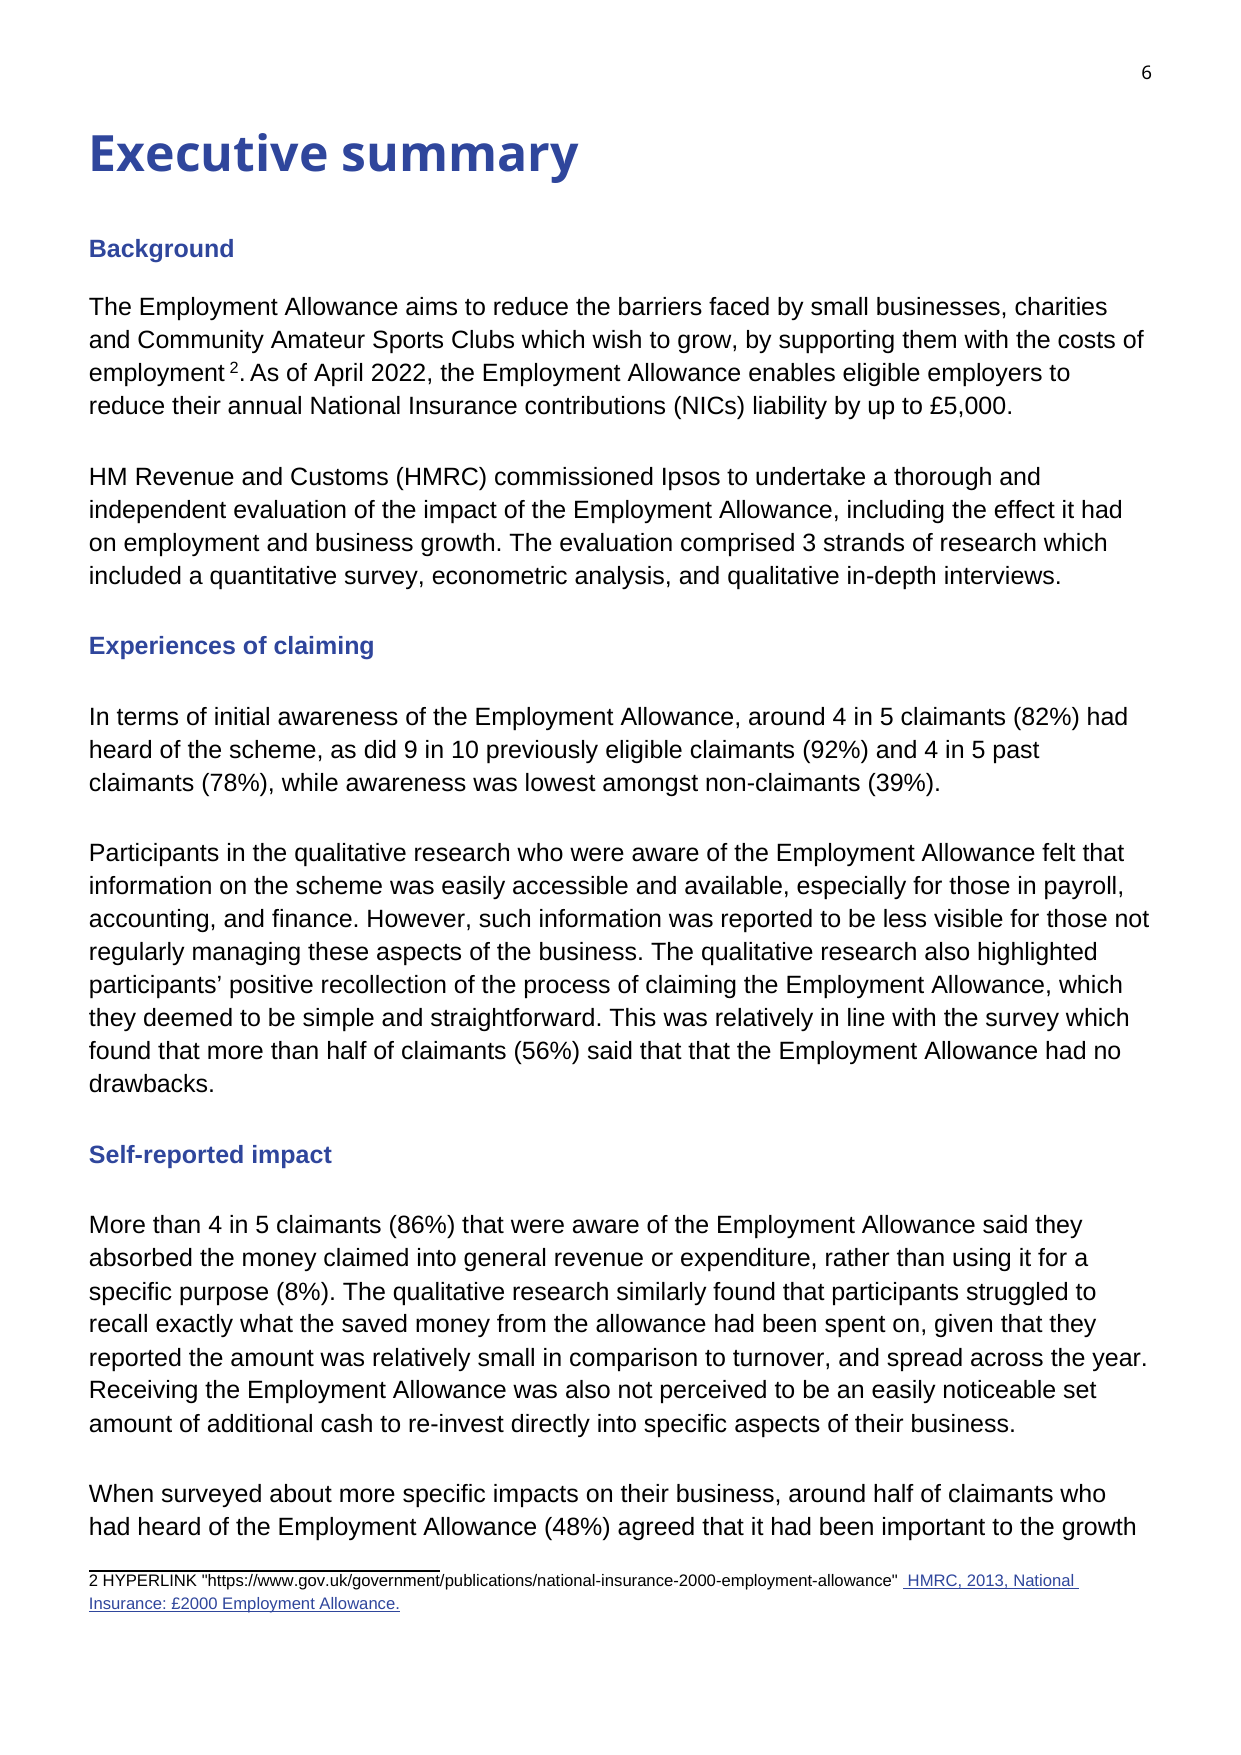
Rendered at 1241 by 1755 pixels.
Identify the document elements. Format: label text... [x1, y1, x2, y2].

subtitle Self-reported impact [89, 1140, 1152, 1169]
text HYPERLINK "https://www.gov.uk/government/publications/national-insurance-2000-employment-allowance" HMRC, 2013, National Insurance: £2000 Employment Allowance. [89, 1571, 1152, 1613]
text HM Revenue and Customs (HMRC) commissioned Ipsos to undertake a thorough and independent evaluation of the impact of the Employment Allowance, including the effect it had on employment and business growth. The evaluation comprised 3 strands of research which included a quantitative survey, econometric analysis, and qualitative in-depth interviews. [89, 462, 1152, 589]
subtitle Experiences of claiming [89, 631, 1152, 660]
subtitle Background [89, 234, 1152, 263]
text The Employment Allowance aims to reduce the barriers faced by small businesses, charities and Community Amateur Sports Clubs which wish to grow, by supporting them with the costs of employment . As of April 2022, the Employment Allowance enables eligible employers to reduce their annual National Insurance contributions (NICs) liability by up to £5,000. [89, 292, 1152, 420]
subtitle Executive summary [89, 118, 1152, 186]
text More than 4 in 5 claimants (86%) that were aware of the Employment Allowance said they absorbed the money claimed into general revenue or expenditure, rather than using it for a specific purpose (8%). The qualitative research similarly found that participants struggled to recall exactly what the saved money from the allowance had been spent on, given that they reported the amount was relatively small in comparison to turnover, and spread across the year. Receiving the Employment Allowance was also not perceived to be an easily noticeable set amount of additional cash to re-invest directly into specific aspects of their business. [89, 1210, 1152, 1437]
text Participants in the qualitative research who were aware of the Employment Allowance felt that information on the scheme was easily accessible and available, especially for those in payroll, accounting, and finance. However, such information was reported to be less visible for those not regularly managing these aspects of the business. The qualitative research also highlighted participants’ positive recollection of the process of claiming the Employment Allowance, which they deemed to be simple and straightforward. This was relatively in line with the survey which found that more than half of claimants (56%) said that that the Employment Allowance had no drawbacks. [89, 838, 1152, 1098]
text In terms of initial awareness of the Employment Allowance, around 4 in 5 claimants (82%) had heard of the scheme, as did 9 in 10 previously eligible claimants (92%) and 4 in 5 past claimants (78%), while awareness was lowest amongst non-claimants (39%). [89, 702, 1152, 796]
text When surveyed about more specific impacts on their business, around half of claimants who had heard of the Employment Allowance (48%) agreed that it had been important to the growth [89, 1479, 1152, 1541]
